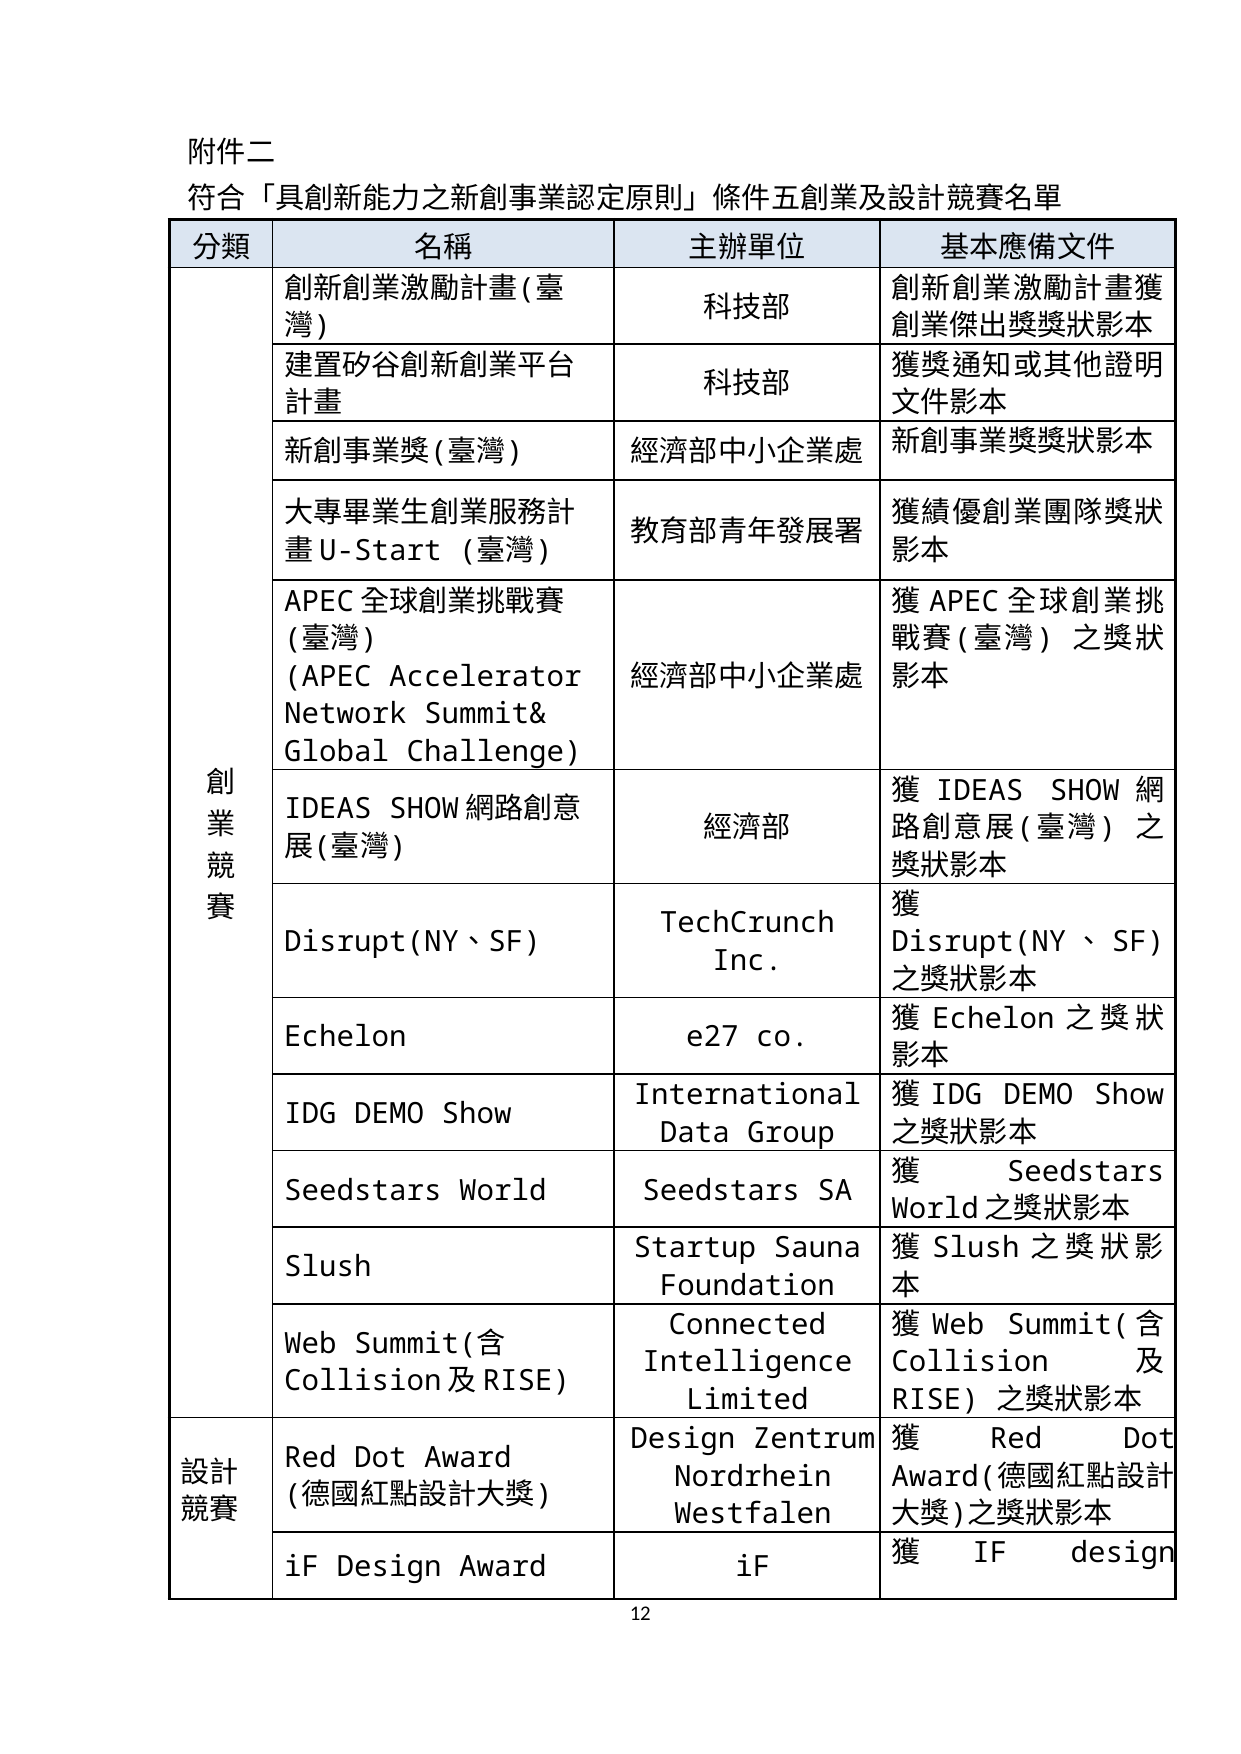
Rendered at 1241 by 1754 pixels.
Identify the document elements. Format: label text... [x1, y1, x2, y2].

table_cell Slush [273, 1228, 613, 1303]
table_cell Red Dot Award (德國紅點設計大獎) [273, 1418, 613, 1531]
table_cell 大專畢業生創業服務計畫U-Start (臺灣) [273, 481, 613, 579]
table_cell iF Design Award [273, 1533, 613, 1598]
table_cell 獲IF design [881, 1533, 1174, 1598]
table_cell 新創事業獎(臺灣) [273, 422, 613, 479]
table_cell 設計競賽 [171, 1418, 272, 1598]
table_cell Startup Sauna Foundation [615, 1228, 879, 1303]
table_cell IDG DEMO Show [273, 1075, 613, 1150]
table_cell 經濟部中小企業處 [615, 581, 879, 768]
table_cell 建置矽谷創新創業平台計畫 [273, 345, 613, 420]
table_cell 創新創業激勵計畫獲創業傑出獎獎狀影本 [881, 268, 1174, 343]
table_cell 科技部 [615, 345, 879, 420]
table_header 基本應備文件 [881, 221, 1174, 267]
text 符合「具創新能力之新創事業認定原則」條件五創業及設計競賽名單 [187, 172, 1093, 218]
table_cell 獲Seedstars World之獎狀影本 [881, 1151, 1174, 1226]
table_cell 創新創業激勵計畫(臺灣) [273, 268, 613, 343]
table_cell International Data Group [615, 1075, 879, 1150]
table_cell APEC全球創業挑戰賽(臺灣) (APEC Accelerator Network Summit& Global Challenge) [273, 581, 613, 768]
table_header 名稱 [273, 221, 613, 267]
table_cell TechCrunch Inc. [615, 884, 879, 997]
table_cell Seedstars World [273, 1151, 613, 1226]
table_header 分類 [171, 221, 272, 267]
table_header 主辦單位 [615, 221, 879, 267]
table_cell iF [615, 1533, 879, 1598]
table_cell Disrupt(NY、SF) [273, 884, 613, 997]
table_cell 經濟部 [615, 770, 879, 882]
table_cell 科技部 [615, 268, 879, 343]
table_cell 獲績優創業團隊獎狀影本 [881, 481, 1174, 579]
table_cell 創業競賽 [171, 268, 272, 1417]
table_cell Web Summit(含Collision及RISE) [273, 1305, 613, 1417]
table_cell 經濟部中小企業處 [615, 422, 879, 479]
table_cell Echelon [273, 998, 613, 1073]
table_cell 獲Disrupt(NY、SF) 之獎狀影本 [881, 884, 1174, 997]
text 附件二 [187, 126, 1093, 172]
table_cell 獲Red Dot Award(德國紅點設計大獎)之獎狀影本 [881, 1418, 1174, 1531]
table_cell e27 co. [615, 998, 879, 1073]
table_cell Seedstars SA [615, 1151, 879, 1226]
table_cell Design Zentrum Nordrhein Westfalen [615, 1418, 879, 1531]
table_cell 獲Web Summit(含Collision及RISE) 之獎狀影本 [881, 1305, 1174, 1417]
table_cell 獲IDEAS SHOW網路創意展(臺灣) 之獎狀影本 [881, 770, 1174, 882]
table_cell 獲Slush之獎狀影本 [881, 1228, 1174, 1303]
table_cell Connected Intelligence Limited [615, 1305, 879, 1417]
table_cell 獲IDG DEMO Show之獎狀影本 [881, 1075, 1174, 1150]
table_cell IDEAS SHOW網路創意展(臺灣) [273, 770, 613, 882]
table_cell 獲獎通知或其他證明文件影本 [881, 345, 1174, 420]
table_cell 獲Echelon之獎狀影本 [881, 998, 1174, 1073]
table_cell 獲APEC全球創業挑戰賽(臺灣) 之獎狀影本 [881, 581, 1174, 768]
table_cell 新創事業獎獎狀影本 [881, 422, 1174, 479]
table_cell 教育部青年發展署 [615, 481, 879, 579]
